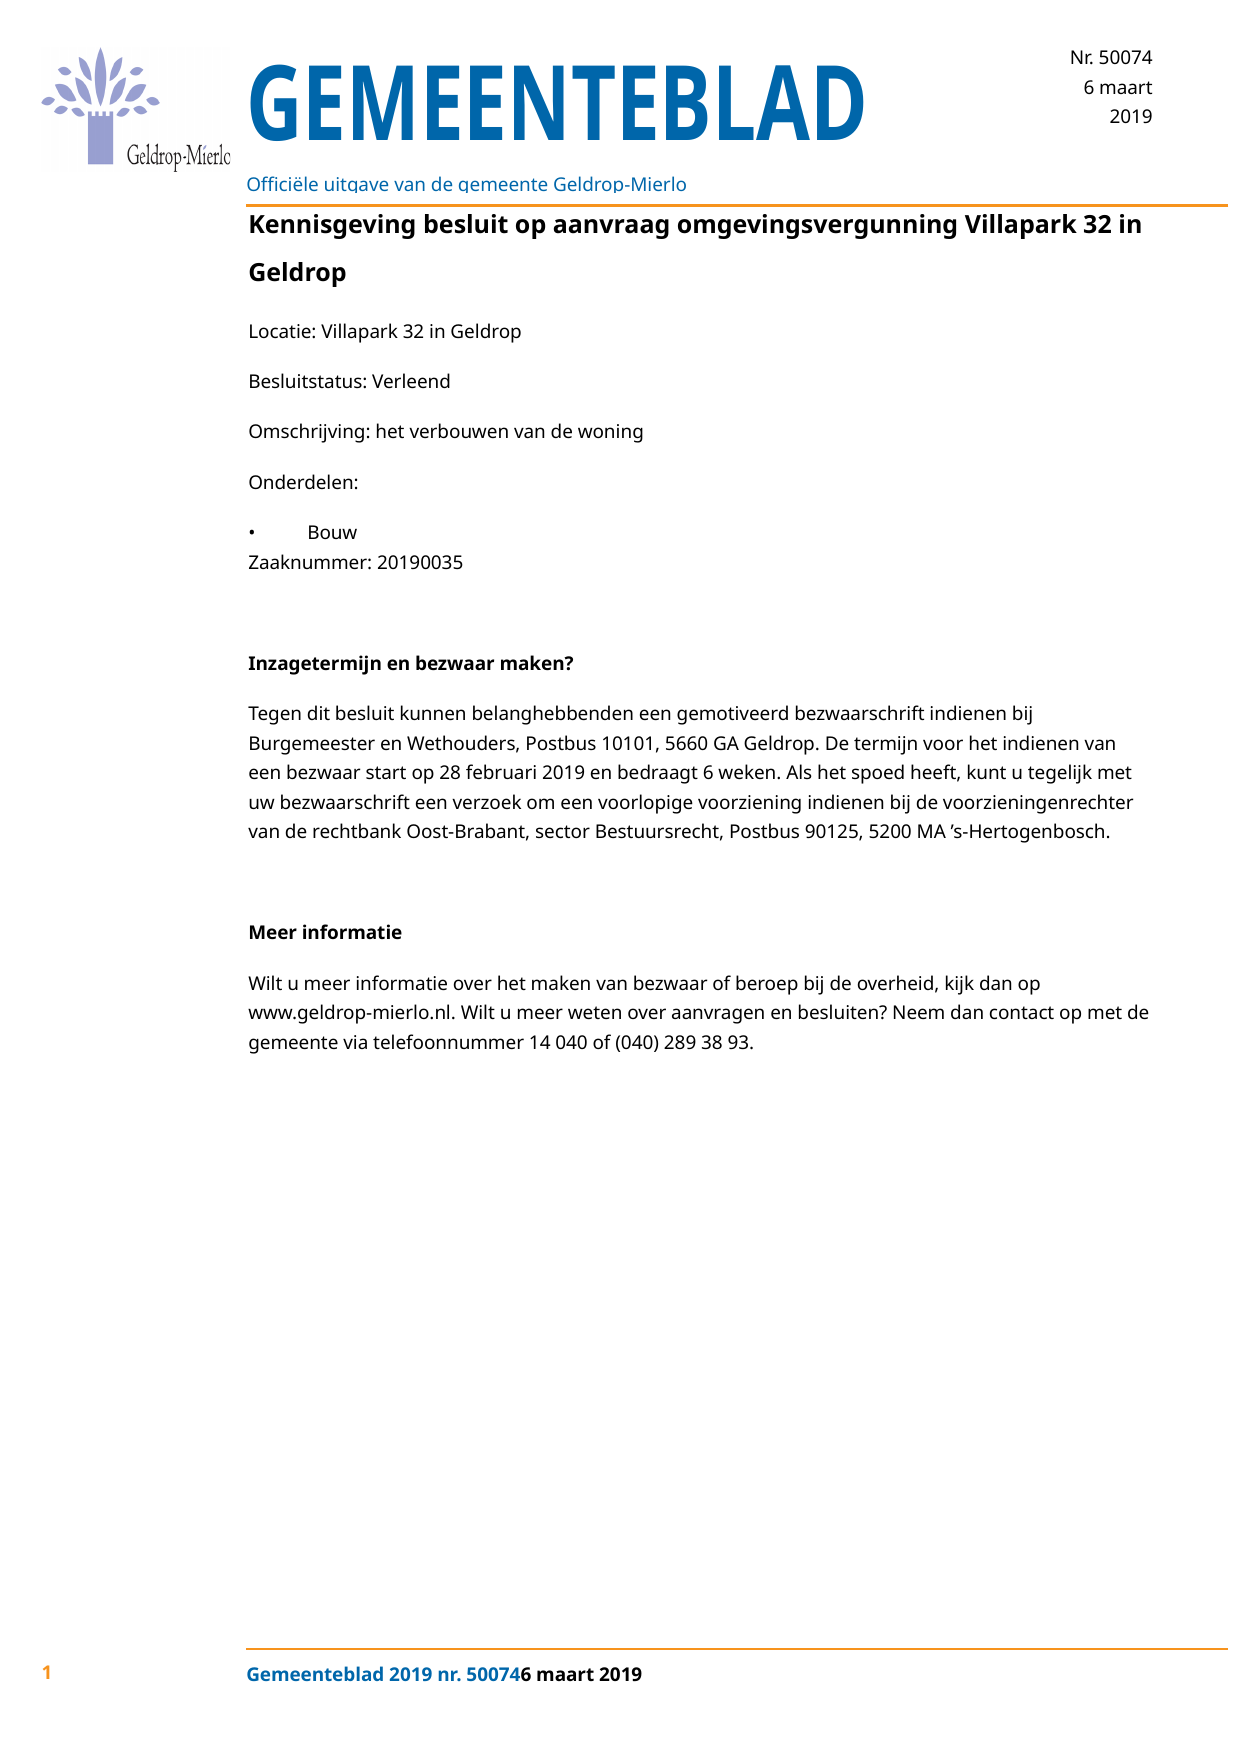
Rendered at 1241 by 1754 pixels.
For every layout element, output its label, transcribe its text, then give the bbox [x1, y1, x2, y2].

text Locatie: Villapark 32 in Geldrop [248, 318, 1152, 344]
text Onderdelen: [248, 469, 1152, 495]
text Besluitstatus: Verleend [248, 368, 1152, 394]
text Tegen dit besluit kunnen belanghebbenden een gemotiveerd bezwaarschrift indienen bij Burgemeester en Wethouders, Postbus 10101, 5660 GA Geldrop. De termijn voor het indienen van een bezwaar start op 28 februari 2019 en bedraagt 6 weken. Als het spoed heeft, kunt u tegelijk met uw bezwaarschrift een verzoek om een voorlopige voorziening indienen bij de voorzieningenrechter van de rechtbank Oost-Brabant, sector Bestuursrecht, Postbus 90125, 5200 MA ’s-Hertogenbosch. [248, 700, 1152, 844]
text Meer informatie [248, 919, 1152, 945]
text Wilt u meer informatie over het maken van bezwaar of beroep bij de overheid, kijk dan op www.geldrop-mierlo.nl. Wilt u meer weten over aanvragen en besluiten? Neem dan contact op met de gemeente via telefoonnummer 14 040 of (040) 289 38 93. [248, 970, 1152, 1055]
text Inzagetermijn en bezwaar maken? [248, 650, 1152, 676]
list Bouw [248, 519, 1152, 545]
picture [41, 47, 231, 172]
text Kennisgeving besluit op aanvraag omgevingsvergunning Villapark 32 in Geldrop [248, 207, 1152, 288]
text Zaaknummer: 20190035 [248, 549, 1152, 575]
text Omschrijving: het verbouwen van de woning [248, 419, 1152, 444]
